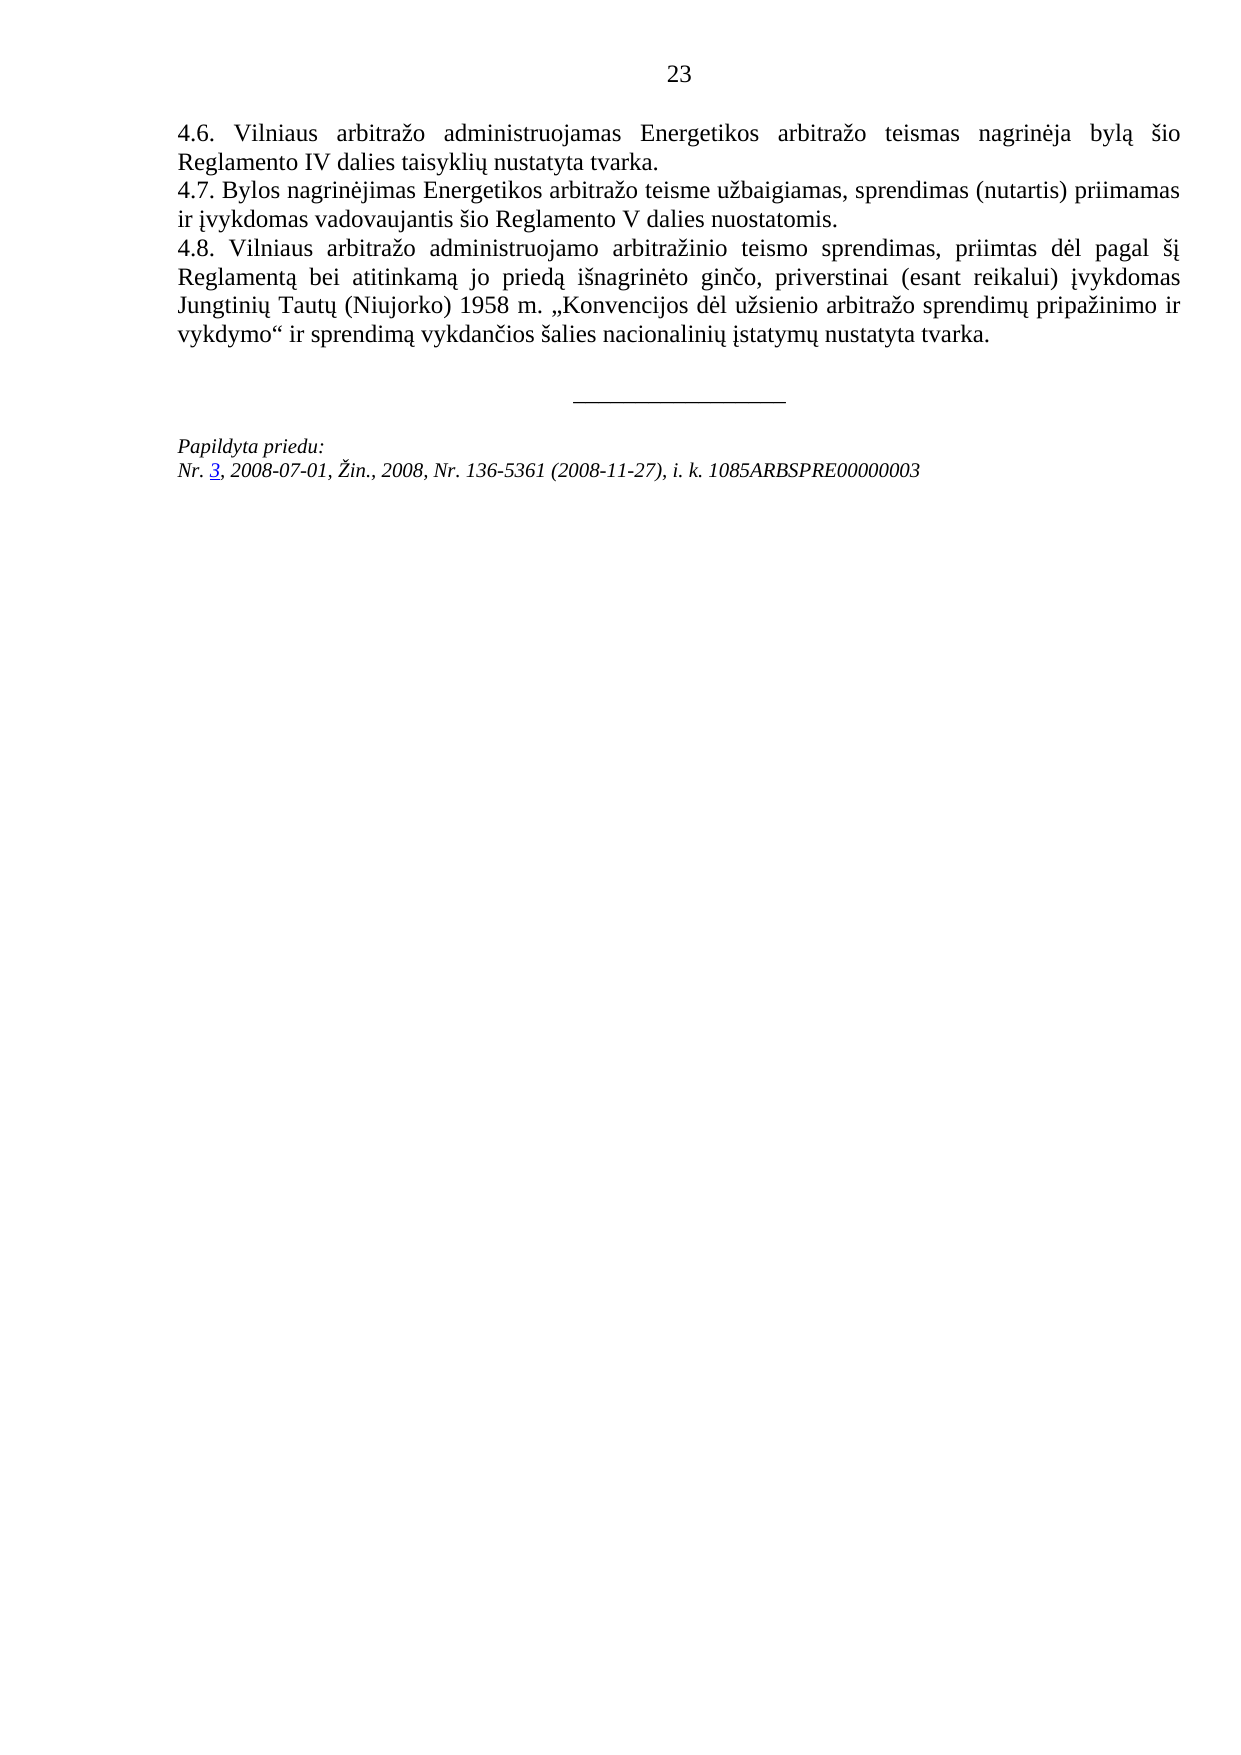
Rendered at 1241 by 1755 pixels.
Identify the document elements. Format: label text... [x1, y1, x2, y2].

text Nr. 3, 2008-07-01, Žin., 2008, Nr. 136-5361 (2008-11-27), i. k. 1085ARBSPRE00000003 [177, 458, 1181, 482]
text 4.8. Vilniaus arbitražo administruojamo arbitražinio teismo sprendimas, priimtas dėl pagal šį Reglamentą bei atitinkamą jo priedą išnagrinėto ginčo, priverstinai (esant reikalui) įvykdomas Jungtinių Tautų (Niujorko) 1958 m. „Konvencijos dėl užsienio arbitražo sprendimų pripažinimo ir vykdymo“ ir sprendimą vykdančios šalies nacionalinių įstatymų nustatyta tvarka. [177, 233, 1181, 348]
text 4.7. Bylos nagrinėjimas Energetikos arbitražo teisme užbaigiamas, sprendimas (nutartis) priimamas ir įvykdomas vadovaujantis šio Reglamento V dalies nuostatomis. [177, 176, 1181, 233]
text _________________ [177, 377, 1181, 406]
text Papildyta priedu: [177, 434, 1181, 458]
text 4.6. Vilniaus arbitražo administruojamas Energetikos arbitražo teismas nagrinėja bylą šio Reglamento IV dalies taisyklių nustatyta tvarka. [177, 118, 1181, 176]
